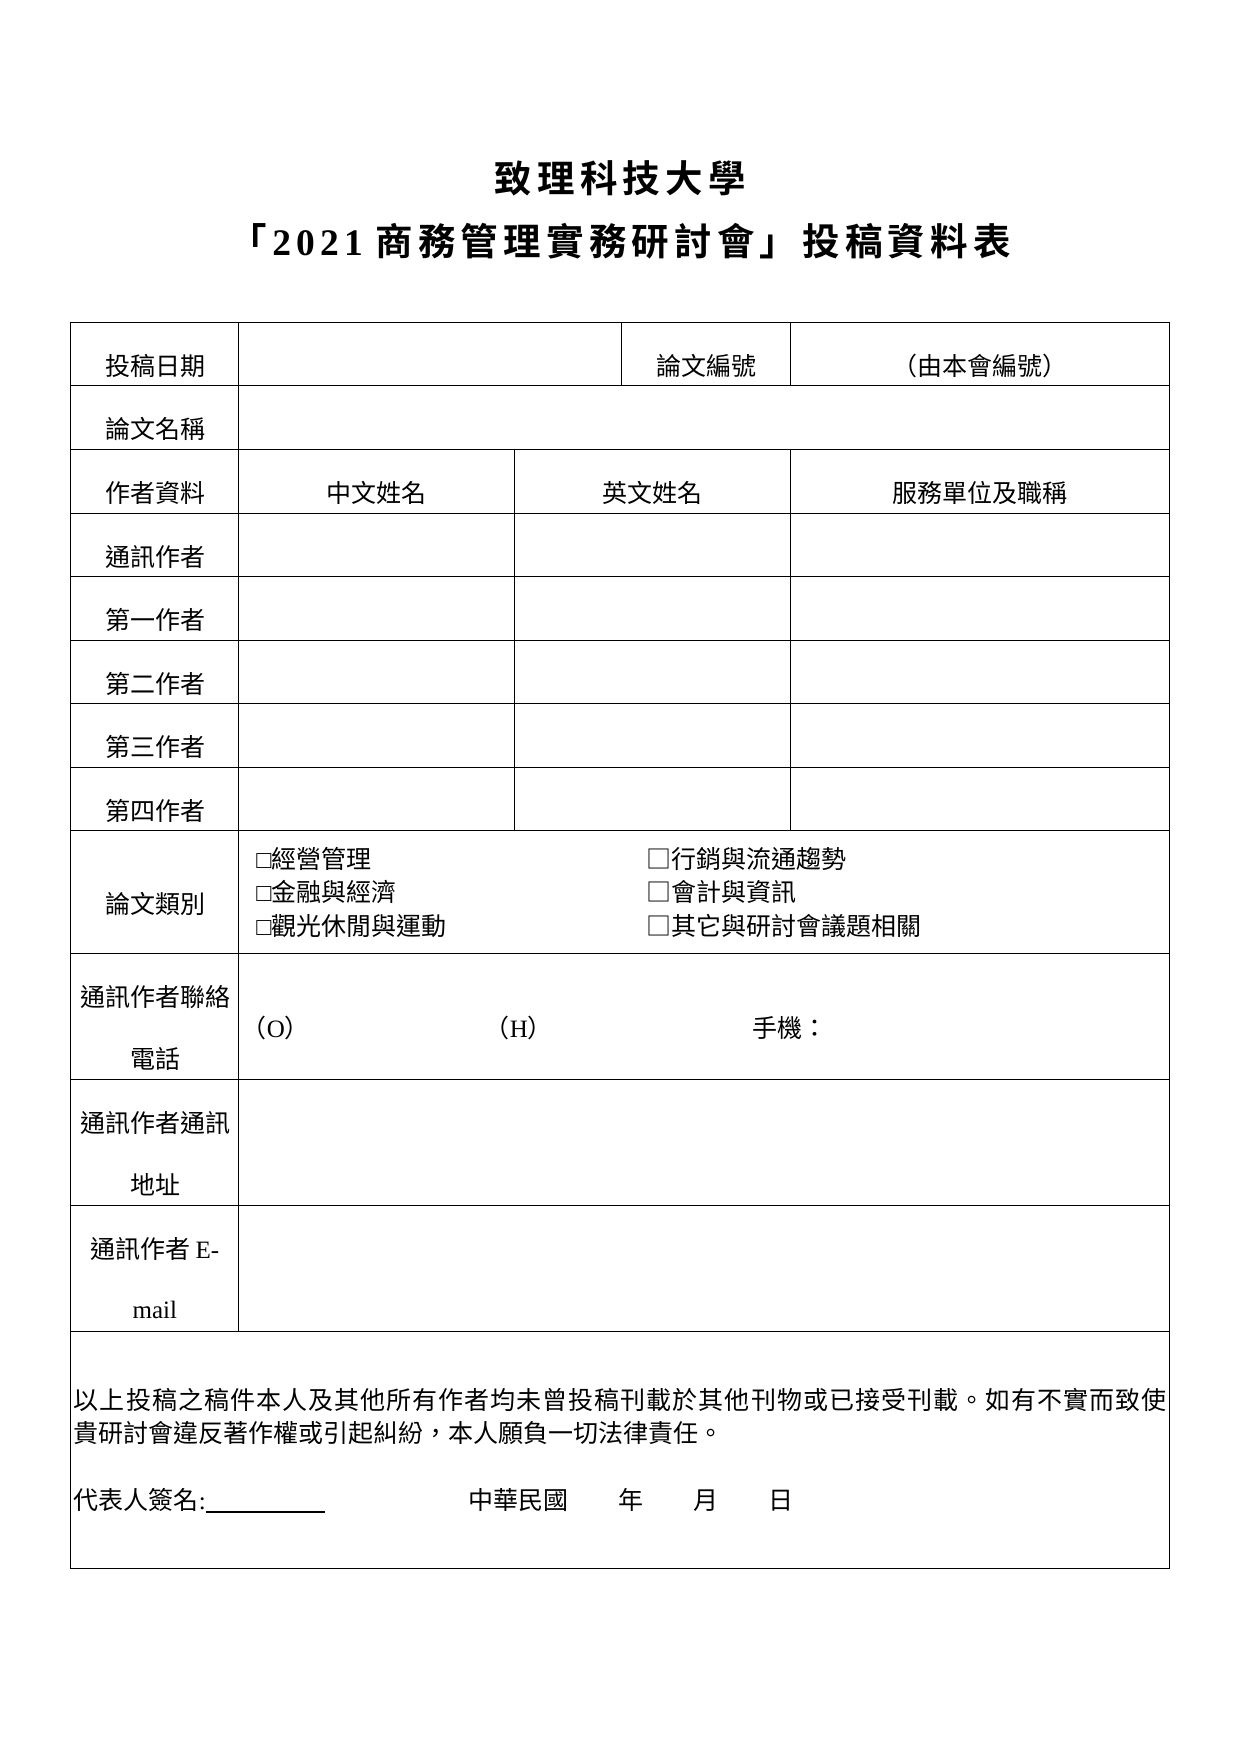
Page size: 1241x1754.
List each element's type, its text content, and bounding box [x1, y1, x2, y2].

table_cell （O） （H） 手機： [239, 954, 1169, 1078]
table_cell [239, 704, 514, 767]
table_cell 第二作者 [71, 641, 238, 703]
table_cell [515, 704, 790, 767]
table_cell 通訊作者 [71, 514, 238, 576]
table_cell 第四作者 [71, 768, 238, 830]
table_cell 第三作者 [71, 704, 238, 767]
table_cell 通訊作者E-mail [71, 1206, 238, 1331]
text 致理科技大學 [150, 134, 1090, 197]
table_cell [791, 768, 1169, 830]
table_cell [239, 514, 514, 576]
table_cell 英文姓名 [515, 450, 790, 512]
table_cell 論文名稱 [71, 386, 238, 449]
table_cell [791, 577, 1169, 639]
table_cell [239, 577, 514, 639]
table_cell 通訊作者聯絡電話 [71, 954, 238, 1078]
table_cell [515, 641, 790, 703]
table_cell 第一作者 [71, 577, 238, 639]
table_cell 作者資料 [71, 450, 238, 512]
table_cell □經營管理 □行銷與流通趨勢 □金融與經濟 □會計與資訊 □觀光休閒與運動 □其它與研討會議題相關 [239, 831, 1169, 952]
table_cell [239, 1080, 1169, 1204]
table_cell [239, 1206, 1169, 1331]
text 「2021商務管理實務研討會」投稿資料表 [150, 197, 1090, 259]
table_header [239, 323, 621, 385]
table_cell [239, 641, 514, 703]
table_cell [791, 514, 1169, 576]
table_cell 論文類別 [71, 831, 238, 952]
table_cell [791, 641, 1169, 703]
table_cell [515, 768, 790, 830]
table_cell 服務單位及職稱 [791, 450, 1169, 512]
table_header （由本會編號） [791, 323, 1169, 385]
table_cell 中文姓名 [239, 450, 514, 512]
table_cell [239, 386, 1169, 449]
table_cell [239, 768, 514, 830]
table_header 論文編號 [622, 323, 790, 385]
table_cell [791, 704, 1169, 767]
table_cell 以上投稿之稿件本人及其他所有作者均未曾投稿刊載於其他刊物或已接受刊載。如有不實而致使 貴研討會違反著作權或引起糾紛，本人願負一切法律責任。 代表人簽名: 中華民國 年 月 日 [71, 1332, 1169, 1567]
table_header 投稿日期 [71, 323, 238, 385]
table_cell [515, 514, 790, 576]
table_cell 通訊作者通訊地址 [71, 1080, 238, 1204]
table_cell [515, 577, 790, 639]
